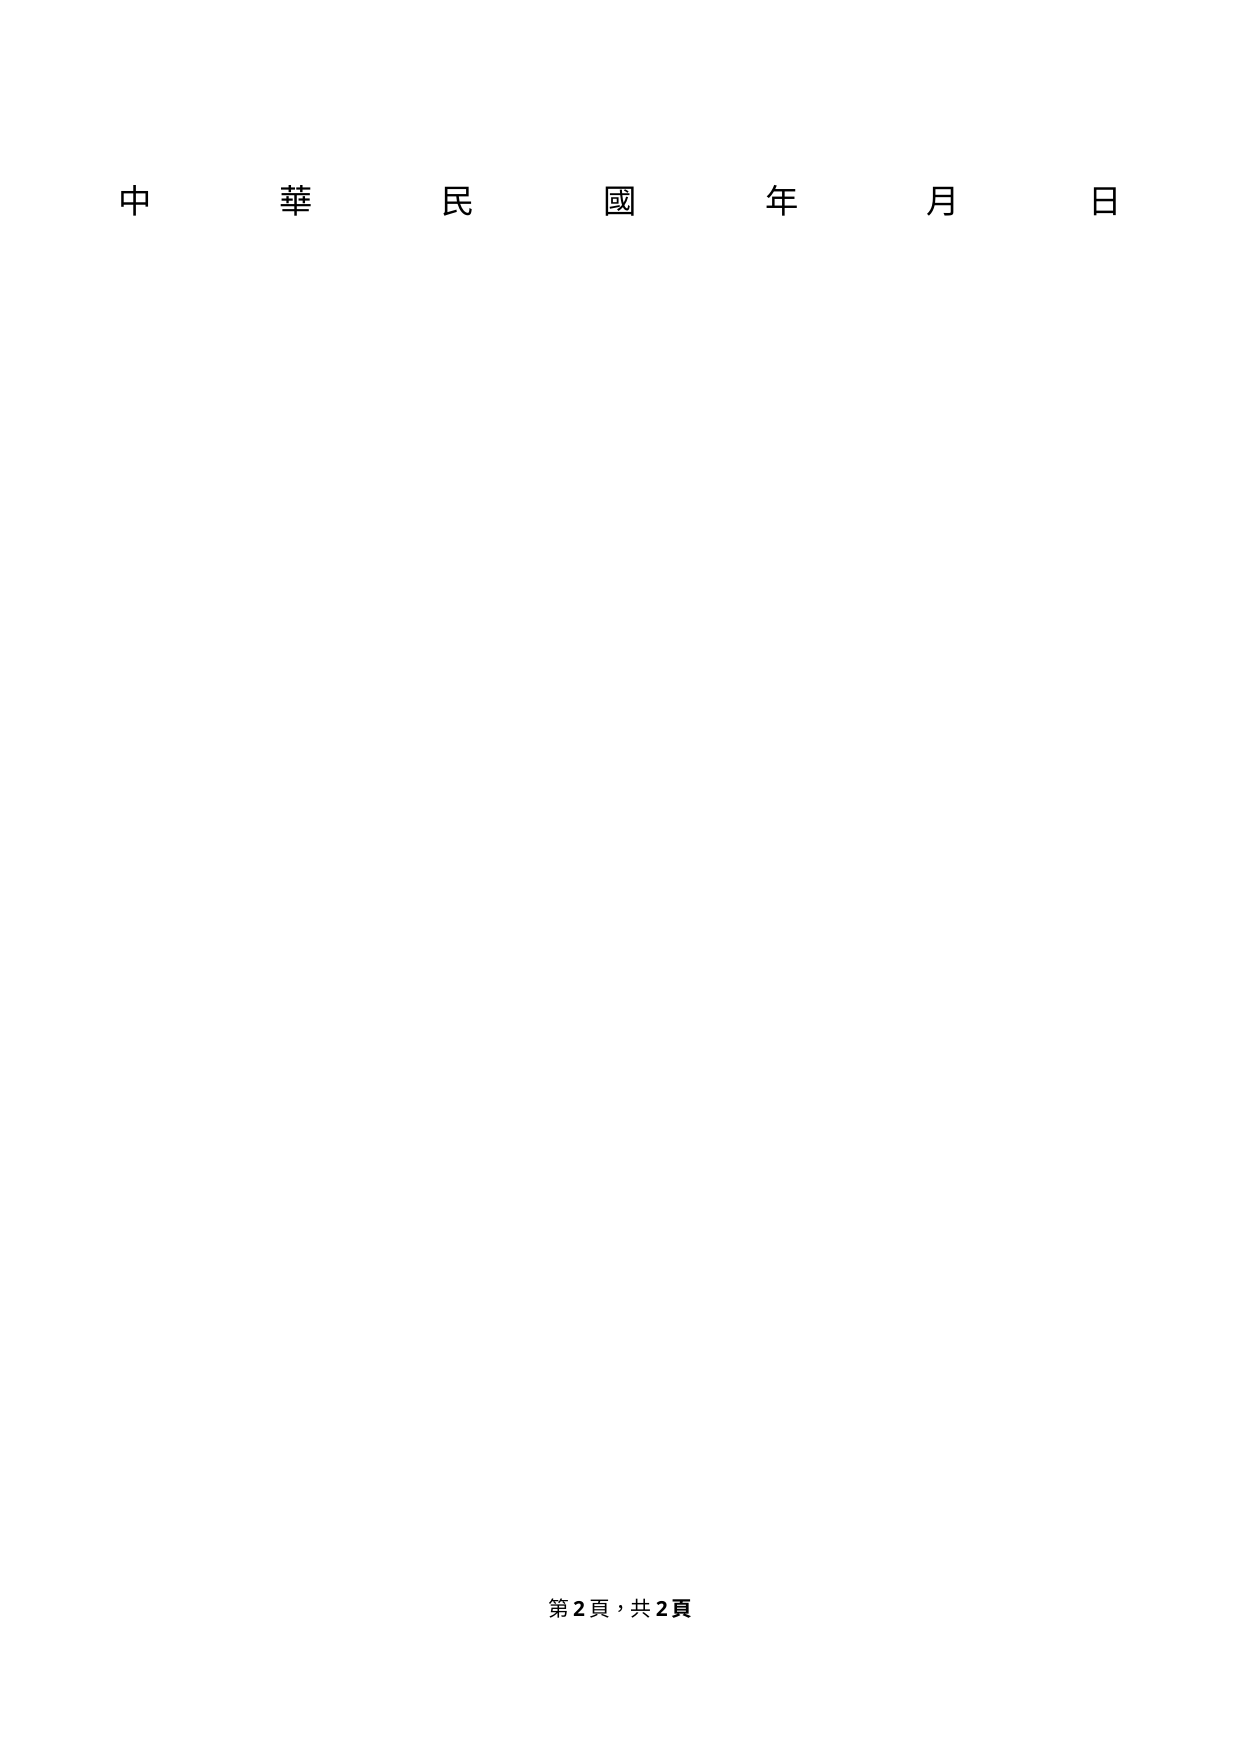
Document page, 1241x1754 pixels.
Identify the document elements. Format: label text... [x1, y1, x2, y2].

text 中華民國年月日 [118, 161, 1122, 236]
